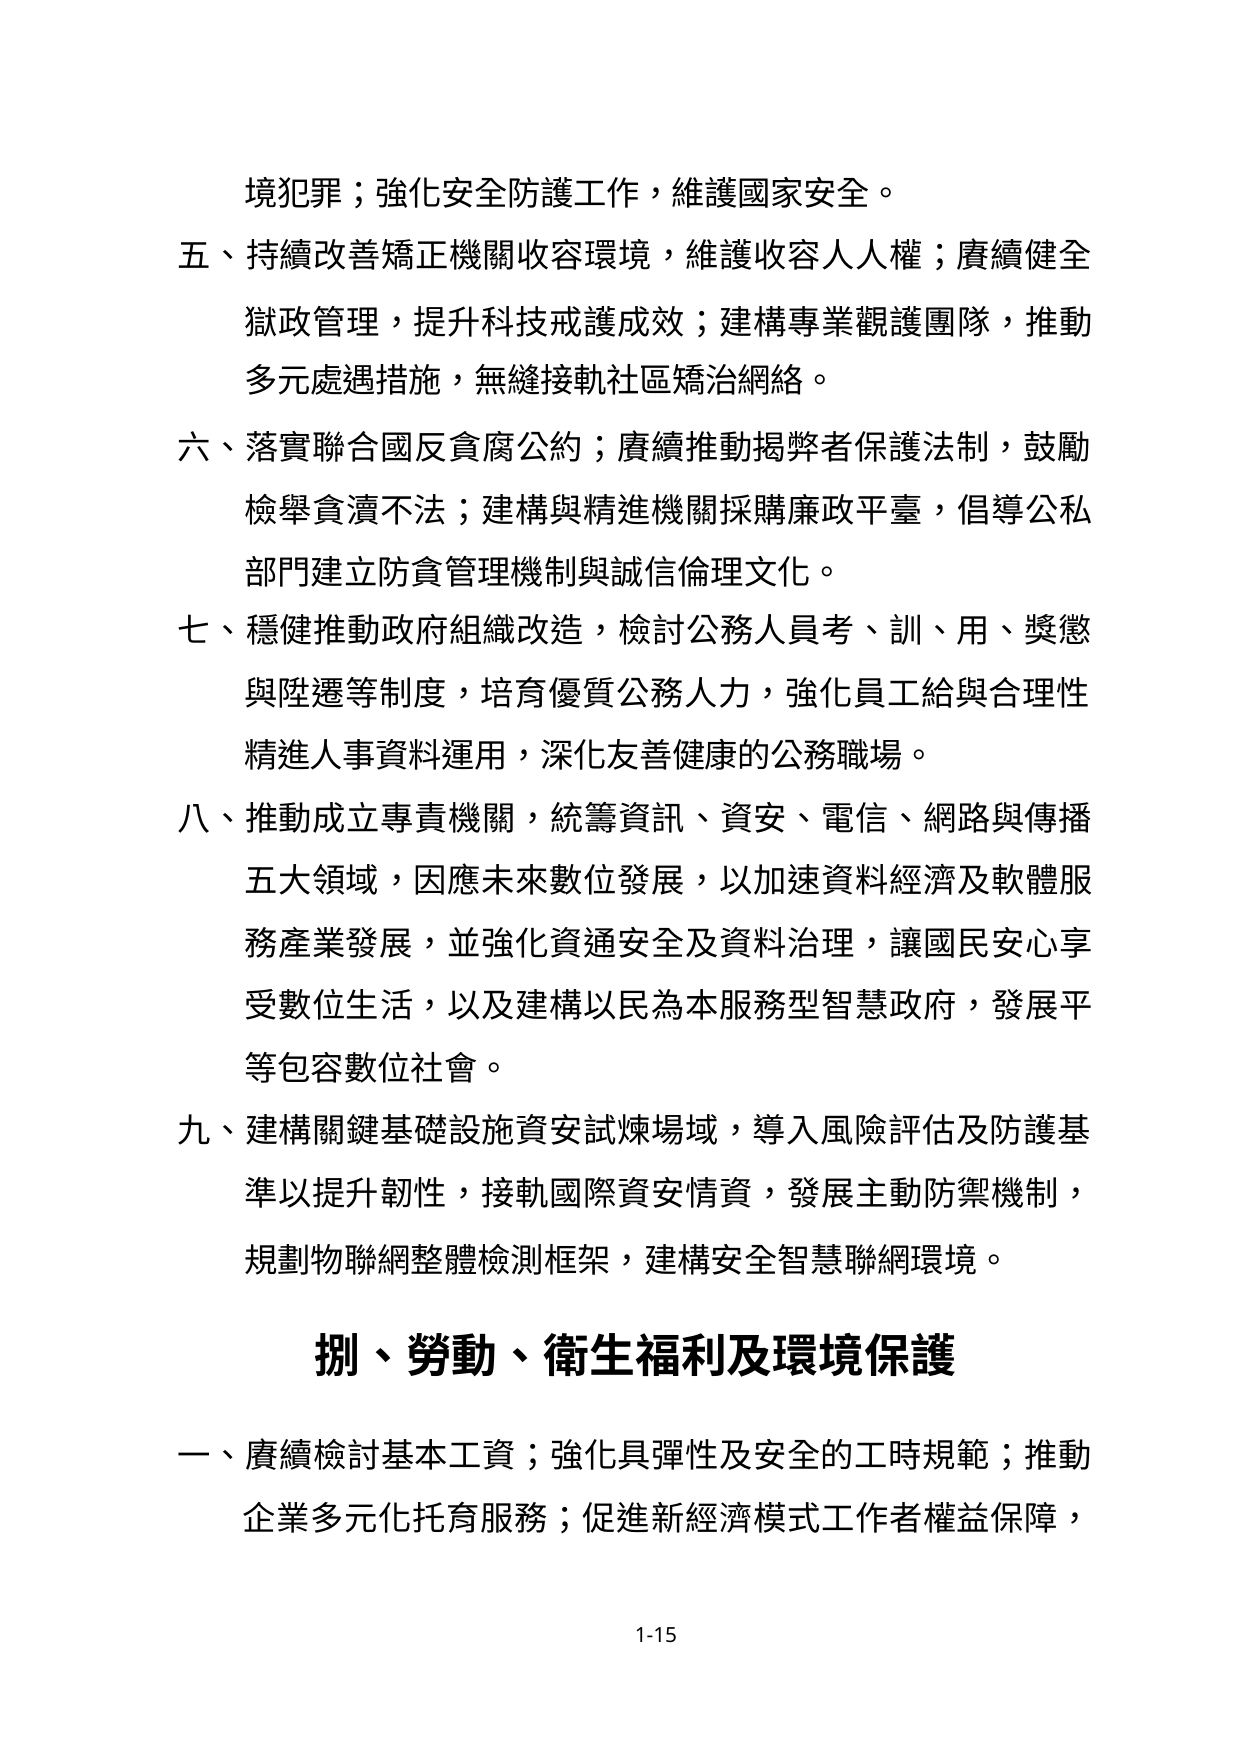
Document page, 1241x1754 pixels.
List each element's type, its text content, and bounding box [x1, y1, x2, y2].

text 五、持續改善矯正機關收容環境，維護收容人人權；賡續健全獄政管理，提升科技戒護成效；建構專業觀護團隊，推動多元處遇措施，無縫接軌社區矯治網絡。 [177, 222, 1092, 409]
text 四、強化洗錢防制體質，塑造金流透明、金融穩健的永續環境，提升洗錢防制及打擊資恐效能；促進國際及兩岸司法合作交流，推動與各國簽署刑事司法互助協定(議)，共同打擊跨境犯罪；強化安全防護工作，維護國家安全。 [177, 159, 1092, 222]
text 六、落實聯合國反貪腐公約；賡續推動揭弊者保護法制，鼓勵檢舉貪瀆不法；建構與精進機關採購廉政平臺，倡導公私部門建立防貪管理機制與誠信倫理文化。 [177, 409, 1092, 597]
text 七、穩健推動政府組織改造，檢討公務人員考、訓、用、獎懲與陞遷等制度，培育優質公務人力，強化員工給與合理性，精進人事資料運用，深化友善健康的公務職場。 [177, 597, 1092, 784]
text 八、推動成立專責機關，統籌資訊、資安、電信、網路與傳播五大領域，因應未來數位發展，以加速資料經濟及軟體服務產業發展，並強化資通安全及資料治理，讓國民安心享受數位生活，以及建構以民為本服務型智慧政府，發展平等包容數位社會。 [177, 784, 1092, 1097]
text 九、建構關鍵基礎設施資安試煉場域，導入風險評估及防護基準以提升韌性，接軌國際資安情資，發展主動防禦機制，規劃物聯網整體檢測框架，建構安全智慧聯網環境。 [177, 1097, 1092, 1284]
subtitle 捌、勞動、衛生福利及環境保護 [177, 1322, 1092, 1384]
text 一、賡續檢討基本工資；強化具彈性及安全的工時規範；推動企業多元化托育服務；促進新經濟模式工作者權益保障， [177, 1422, 1092, 1547]
